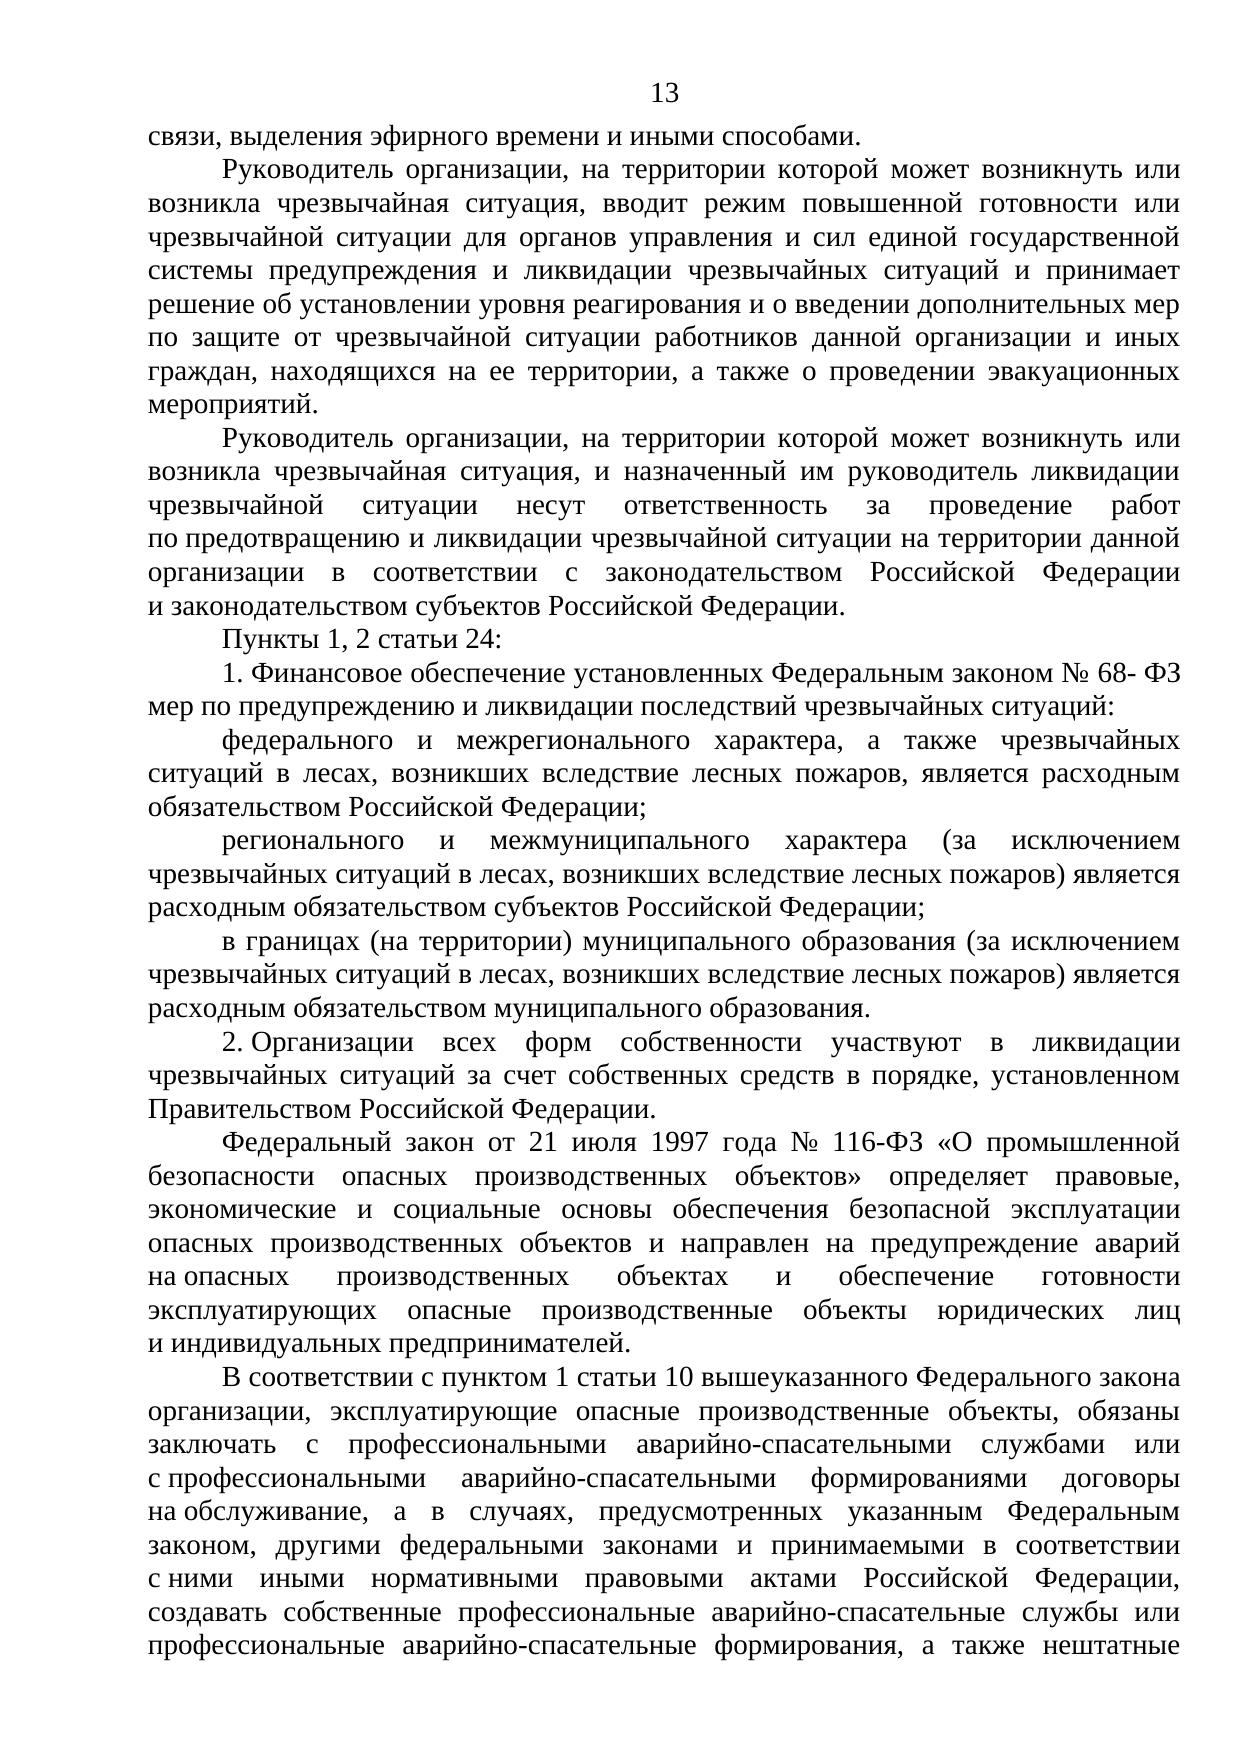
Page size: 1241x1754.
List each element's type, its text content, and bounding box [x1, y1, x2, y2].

text связи, выделения эфирного времени и иными способами. [148, 118, 1181, 152]
text регионального и межмуниципального характера (за исключением чрезвычайных ситуаций в лесах, возникших вследствие лесных пожаров) является расходным обязательством субъектов Российской Федерации; [148, 822, 1181, 923]
text В соответствии с пунктом 1 статьи 10 вышеуказанного Федерального закона организации, эксплуатирующие опасные производственные объекты, обязаны заключать с профессиональными аварийно-спасательными службами или с профессиональными аварийно-спасательными формированиями договоры на обслуживание, а в случаях, предусмотренных указанным Федеральным законом, другими федеральными законами и принимаемыми в соответствии с ними иными нормативными правовыми актами Российской Федерации, создавать собственные профессиональные аварийно-спасательные службы или профессиональные аварийно-спасательные формирования, а также нештатные [148, 1359, 1181, 1661]
text 1. Финансовое обеспечение установленных Федеральным законом № 68- ФЗ мер по предупреждению и ликвидации последствий чрезвычайных ситуаций: [148, 655, 1181, 722]
text Пункты 1, 2 статьи 24: [148, 621, 1181, 655]
text 2. Организации всех форм собственности участвуют в ликвидации чрезвычайных ситуаций за счет собственных средств в порядке, установленном Правительством Российской Федерации. [148, 1024, 1181, 1124]
text Руководитель организации, на территории которой может возникнуть или возникла чрезвычайная ситуация, и назначенный им руководитель ликвидации чрезвычайной ситуации несут ответственность за проведение работ по предотвращению и ликвидации чрезвычайной ситуации на территории данной организации в соответствии с законодательством Российской Федерации и законодательством субъектов Российской Федерации. [148, 420, 1181, 621]
text в границах (на территории) муниципального образования (за исключением чрезвычайных ситуаций в лесах, возникших вследствие лесных пожаров) является расходным обязательством муниципального образования. [148, 923, 1181, 1024]
text Руководитель организации, на территории которой может возникнуть или возникла чрезвычайная ситуация, вводит режим повышенной готовности или чрезвычайной ситуации для органов управления и сил единой государственной системы предупреждения и ликвидации чрезвычайных ситуаций и принимает решение об установлении уровня реагирования и о введении дополнительных мер по защите от чрезвычайной ситуации работников данной организации и иных граждан, находящихся на ее территории, а также о проведении эвакуационных мероприятий. [148, 152, 1181, 420]
text федерального и межрегионального характера, а также чрезвычайных ситуаций в лесах, возникших вследствие лесных пожаров, является расходным обязательством Российской Федерации; [148, 722, 1181, 822]
text Федеральный закон от 21 июля 1997 года № 116-ФЗ «О промышленной безопасности опасных производственных объектов» определяет правовые, экономические и социальные основы обеспечения безопасной эксплуатации опасных производственных объектов и направлен на предупреждение аварий на опасных производственных объектах и обеспечение готовности эксплуатирующих опасные производственные объекты юридических лиц и индивидуальных предпринимателей. [148, 1124, 1181, 1359]
